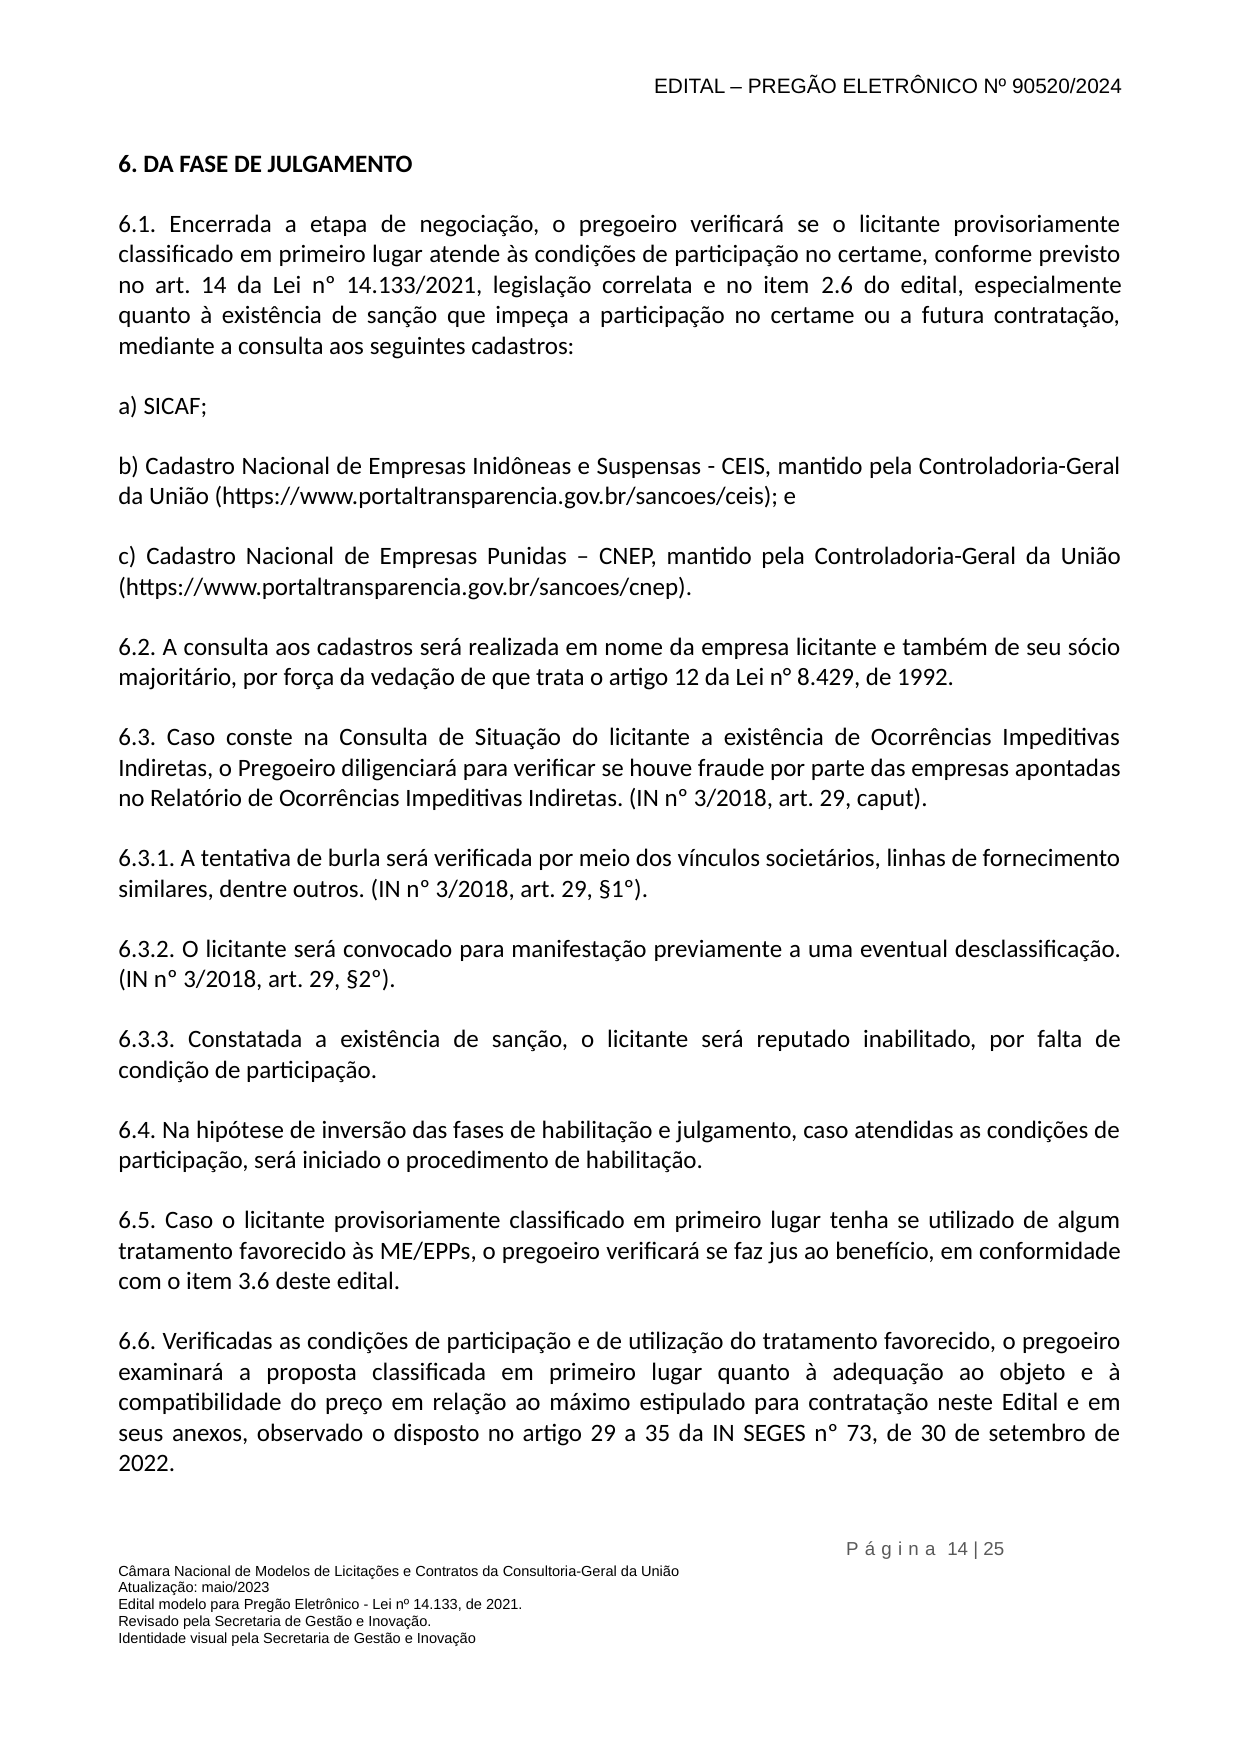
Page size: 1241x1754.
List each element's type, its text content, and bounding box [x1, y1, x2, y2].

text 6.2. A consulta aos cadastros será realizada em nome da empresa licitante e também de seu sócio majoritário, por força da vedação de que trata o artigo 12 da Lei n° 8.429, de 1992. [118, 631, 1122, 692]
text 6.3.3. Constatada a existência de sanção, o licitante será reputado inabilitado, por falta de condição de participação. [118, 1023, 1122, 1084]
text 6.3.2. O licitante será convocado para manifestação previamente a uma eventual desclassificação. (IN nº 3/2018, art. 29, §2º). [118, 933, 1122, 994]
text 6.4. Na hipótese de inversão das fases de habilitação e julgamento, caso atendidas as condições de participação, será iniciado o procedimento de habilitação. [118, 1114, 1122, 1175]
text 6.3.1. A tentativa de burla será verificada por meio dos vínculos societários, linhas de fornecimento similares, dentre outros. (IN nº 3/2018, art. 29, §1º). [118, 842, 1122, 903]
text b) Cadastro Nacional de Empresas Inidôneas e Suspensas - CEIS, mantido pela Controladoria-Geral da União (https://www.portaltransparencia.gov.br/sancoes/ceis); e [118, 450, 1122, 511]
subtitle 6. DA FASE DE JULGAMENTO [118, 148, 1122, 178]
text c) Cadastro Nacional de Empresas Punidas – CNEP, mantido pela Controladoria-Geral da União (https://www.portaltransparencia.gov.br/sancoes/cnep). [118, 540, 1122, 601]
text a) SICAF; [118, 390, 1122, 420]
text 6.6. Verificadas as condições de participação e de utilização do tratamento favorecido, o pregoeiro examinará a proposta classificada em primeiro lugar quanto à adequação ao objeto e à compatibilidade do preço em relação ao máximo estipulado para contratação neste Edital e em seus anexos, observado o disposto no artigo 29 a 35 da IN SEGES nº 73, de 30 de setembro de 2022. [118, 1326, 1122, 1478]
text 6.5. Caso o licitante provisoriamente classificado em primeiro lugar tenha se utilizado de algum tratamento favorecido às ME/EPPs, o pregoeiro verificará se faz jus ao benefício, em conformidade com o item 3.6 deste edital. [118, 1204, 1122, 1296]
text 6.1. Encerrada a etapa de negociação, o pregoeiro verificará se o licitante provisoriamente classificado em primeiro lugar atende às condições de participação no certame, conforme previsto no art. 14 da Lei nº 14.133/2021, legislação correlata e no item 2.6 do edital, especialmente quanto à existência de sanção que impeça a participação no certame ou a futura contratação, mediante a consulta aos seguintes cadastros: [118, 208, 1122, 360]
text 6.3. Caso conste na Consulta de Situação do licitante a existência de Ocorrências Impeditivas Indiretas, o Pregoeiro diligenciará para verificar se houve fraude por parte das empresas apontadas no Relatório de Ocorrências Impeditivas Indiretas. (IN nº 3/2018, art. 29, caput). [118, 721, 1122, 813]
